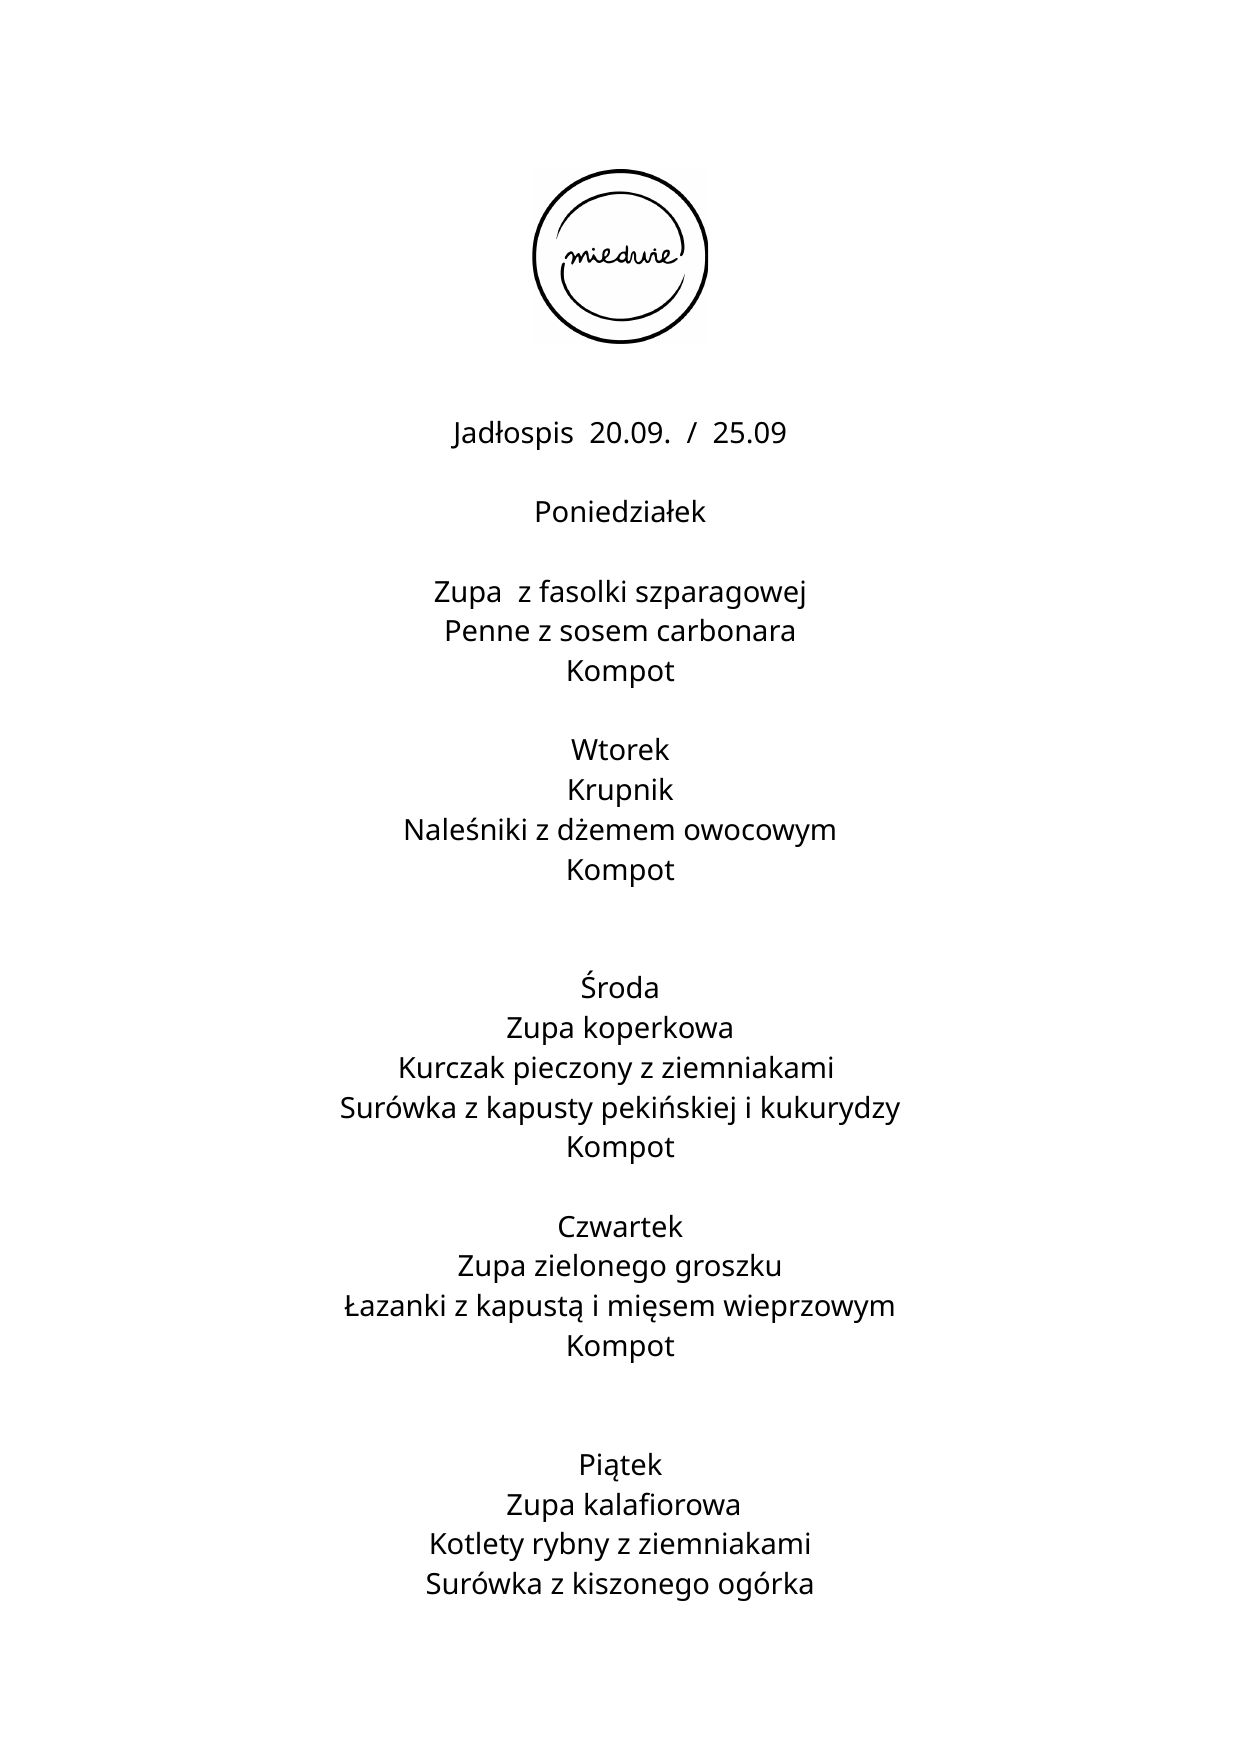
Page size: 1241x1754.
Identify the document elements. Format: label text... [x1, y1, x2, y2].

text Surówka z kiszonego ogórka [118, 1563, 1122, 1603]
text Kompot [118, 650, 1122, 690]
text Wtorek [118, 730, 1122, 769]
picture [532, 169, 709, 344]
text Czwartek [118, 1206, 1122, 1246]
text Zupa koperkowa [118, 1007, 1122, 1047]
text Poniedziałek [118, 492, 1122, 531]
text Naleśniki z dżemem owocowym [118, 809, 1122, 849]
text Krupnik [118, 769, 1122, 809]
text Zupa zielonego groszku [118, 1246, 1122, 1285]
text Kurczak pieczony z ziemniakami [118, 1047, 1122, 1087]
text Piątek [118, 1444, 1122, 1484]
text Jadłospis 20.09. / 25.09 [118, 412, 1122, 452]
text Środa [118, 968, 1122, 1007]
text Kompot [118, 1325, 1122, 1365]
text Zupa z fasolki szparagowej [118, 571, 1122, 611]
text Surówka z kapusty pekińskiej i kukurydzy [118, 1087, 1122, 1127]
text Kompot [118, 1127, 1122, 1166]
text Łazanki z kapustą i mięsem wieprzowym [118, 1285, 1122, 1325]
text Kompot [118, 849, 1122, 888]
text Kotlety rybny z ziemniakami [118, 1523, 1122, 1563]
text Penne z sosem carbonara [118, 611, 1122, 650]
text Zupa kalafiorowa [118, 1484, 1122, 1523]
